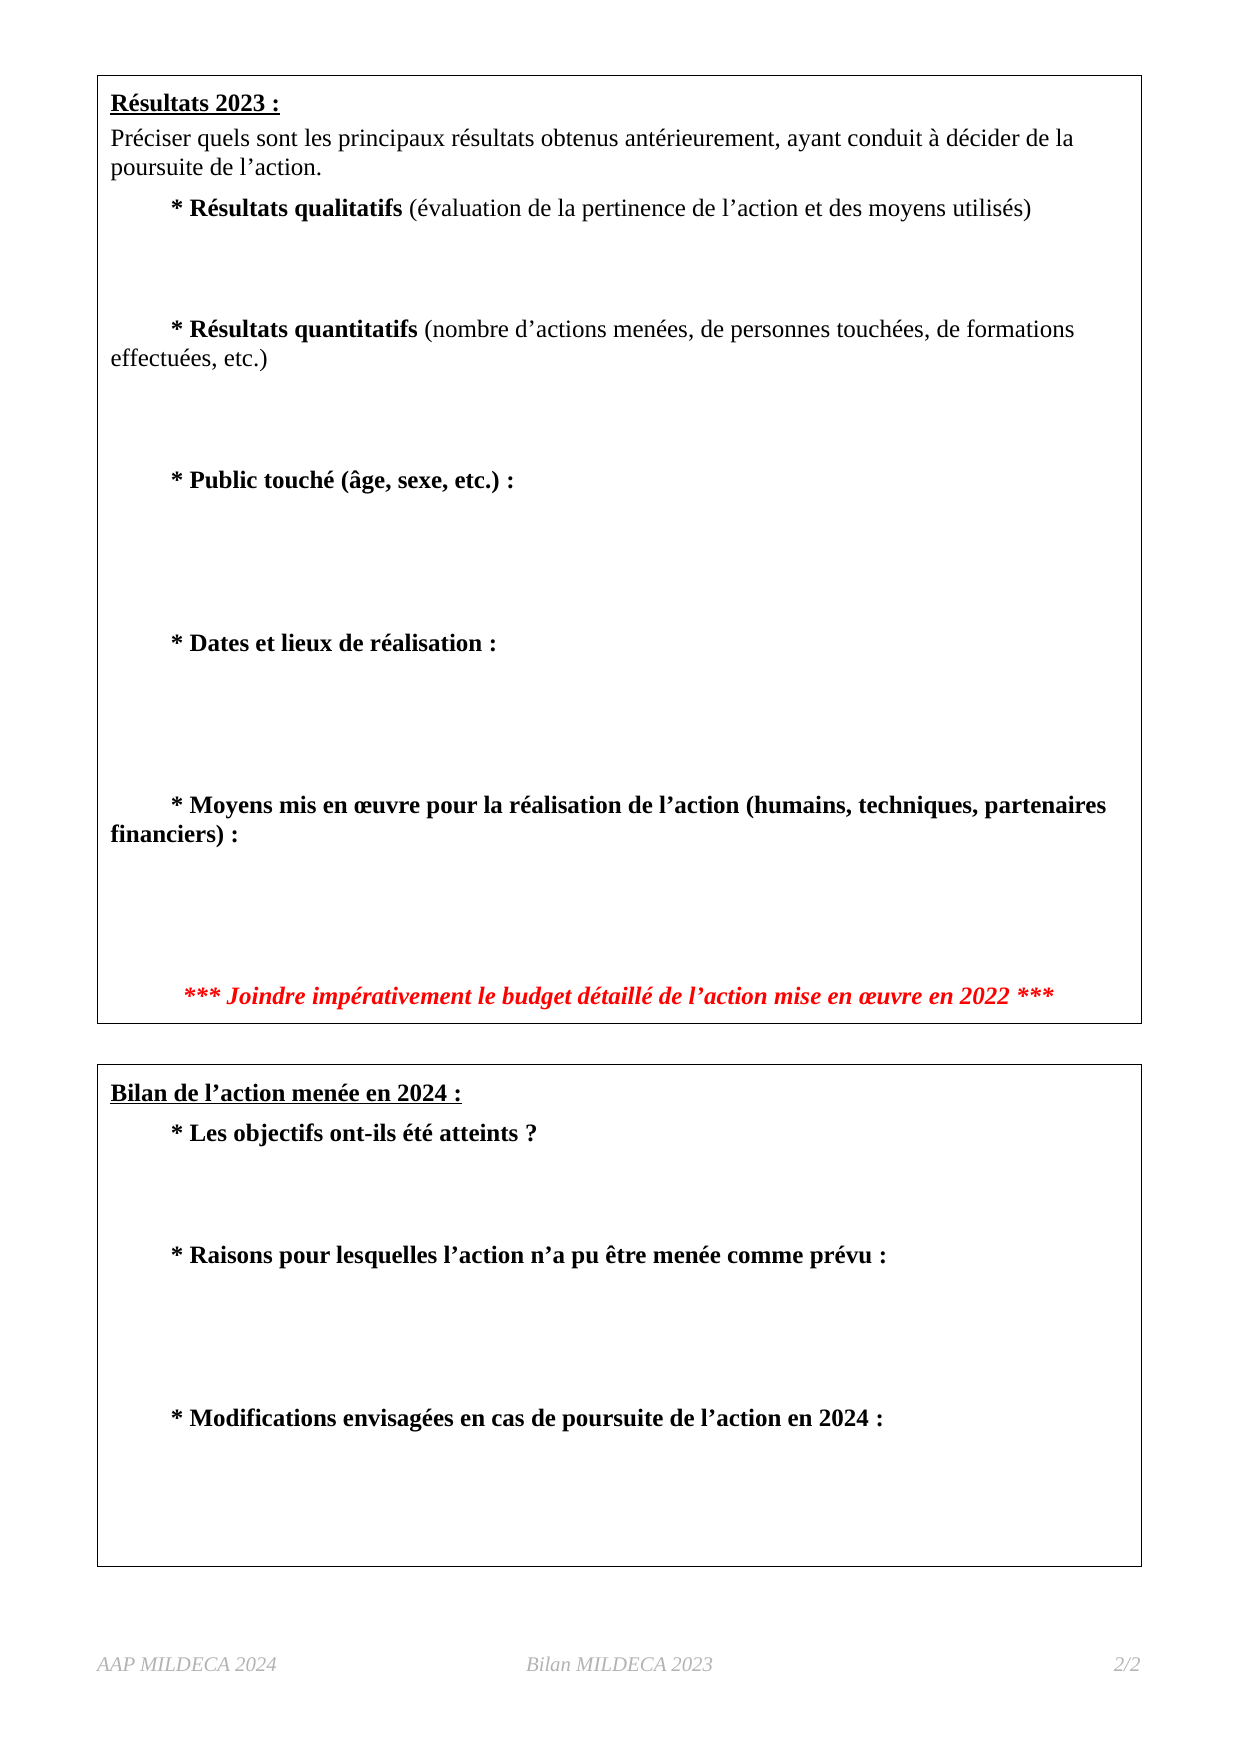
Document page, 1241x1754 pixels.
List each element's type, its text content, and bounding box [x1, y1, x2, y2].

text * Moyens mis en œuvre pour la réalisation de l’action (humains, techniques, partenaires financiers) : [98, 777, 1141, 848]
text * Les objectifs ont-ils été atteints ? [98, 1105, 1141, 1147]
text *** Joindre impérativement le budget détaillé de l’action mise en œuvre en 2022 *** [98, 968, 1141, 1023]
text * Résultats quantitatifs (nombre d’actions menées, de personnes touchées, de formations effectuées, etc.) [98, 301, 1141, 372]
text Préciser quels sont les principaux résultats obtenus antérieurement, ayant conduit à décider de la poursuite de l’action. [98, 110, 1141, 179]
text * Modifications envisagées en cas de poursuite de l’action en 2024 : [98, 1389, 1141, 1432]
text Résultats 2023 : [98, 76, 1141, 110]
text * Raisons pour lesquelles l’action n’a pu être menée comme prévu : [98, 1227, 1141, 1269]
text Bilan de l’action menée en 2024 : [98, 1065, 1141, 1105]
text * Public touché (âge, sexe, etc.) : [98, 452, 1141, 494]
text * Résultats qualitatifs (évaluation de la pertinence de l’action et des moyens utilisés) [98, 179, 1141, 221]
text * Dates et lieux de réalisation : [98, 614, 1141, 656]
